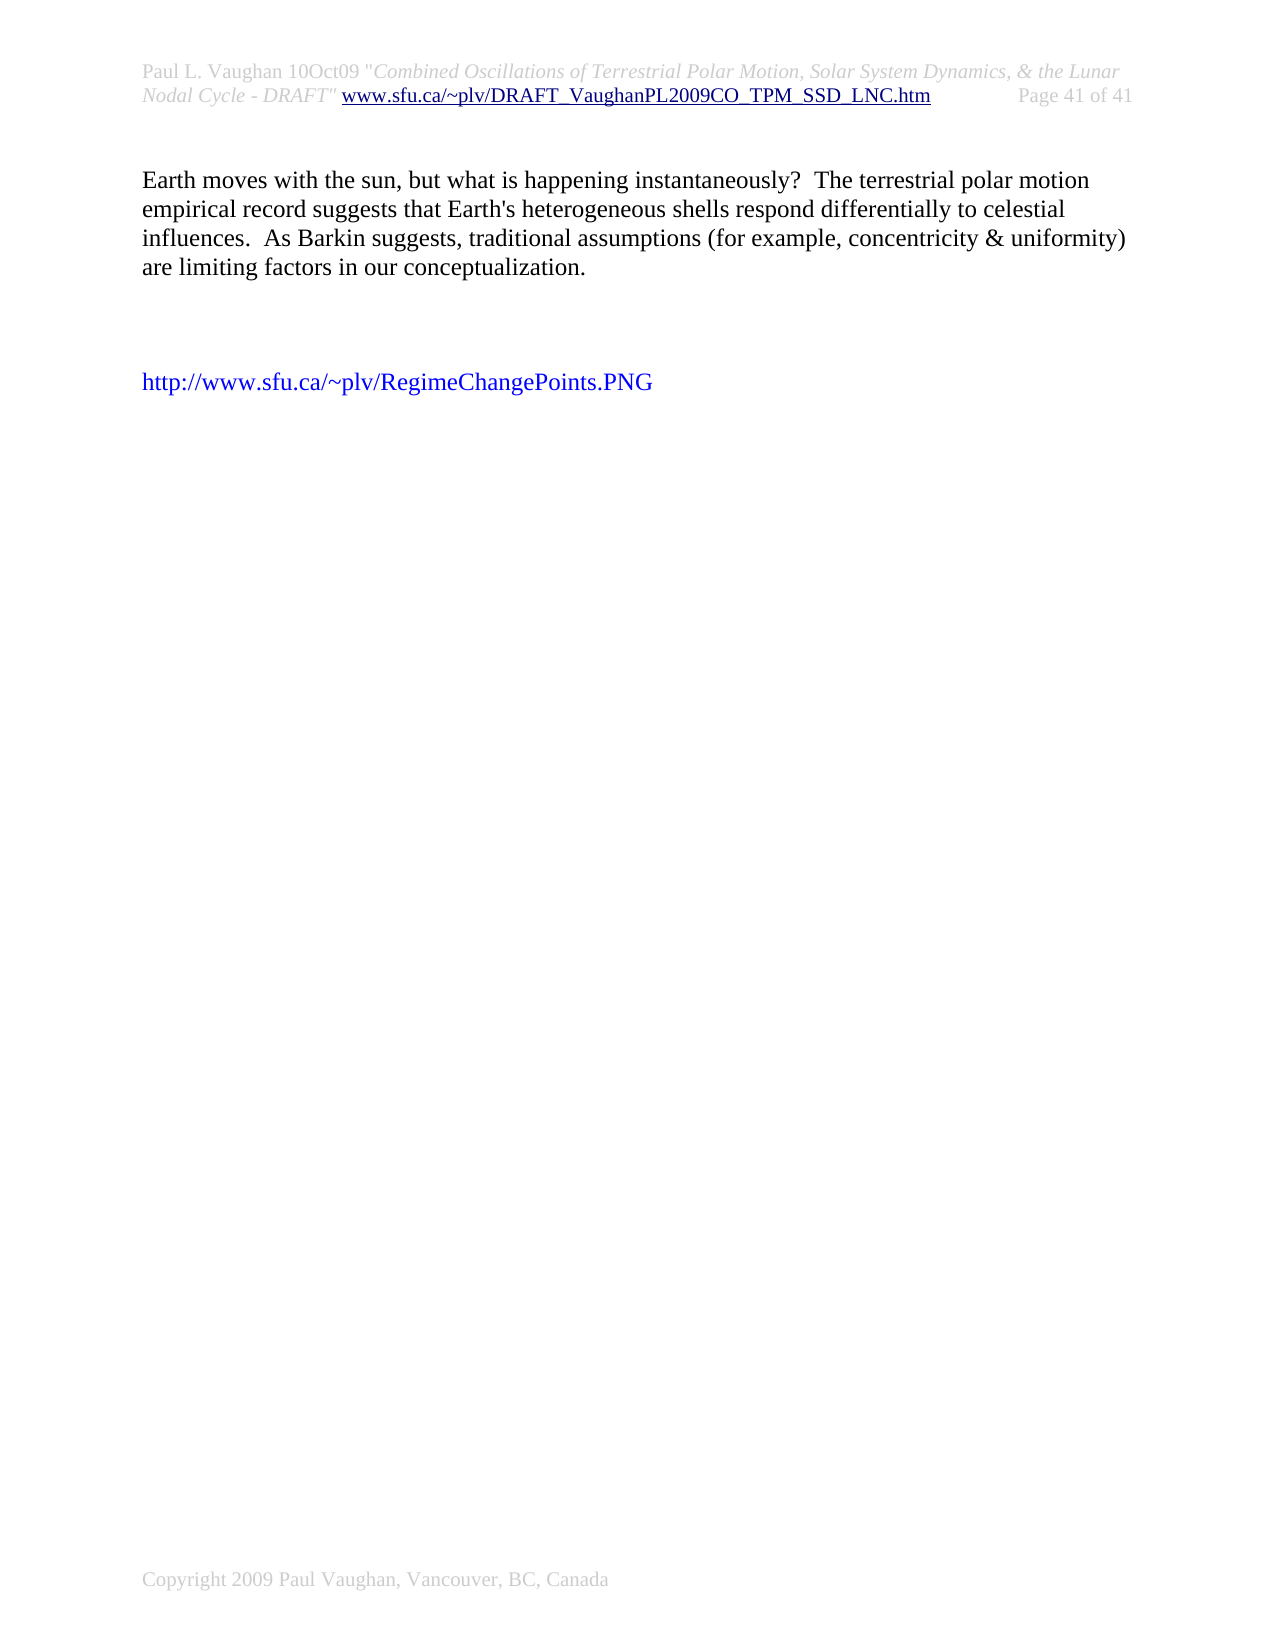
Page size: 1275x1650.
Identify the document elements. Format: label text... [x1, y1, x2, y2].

text Earth moves with the sun, but what is happening instantaneously? The terrestrial polar motion empirical record suggests that Earth's heterogeneous shells respond differentially to celestial influences. As Barkin suggests, traditional assumptions (for example, concentricity & uniformity) are limiting factors in our conceptualization. [142, 165, 1133, 280]
text http://www.sfu.ca/~plv/RegimeChangePoints.PNG [142, 367, 1133, 395]
